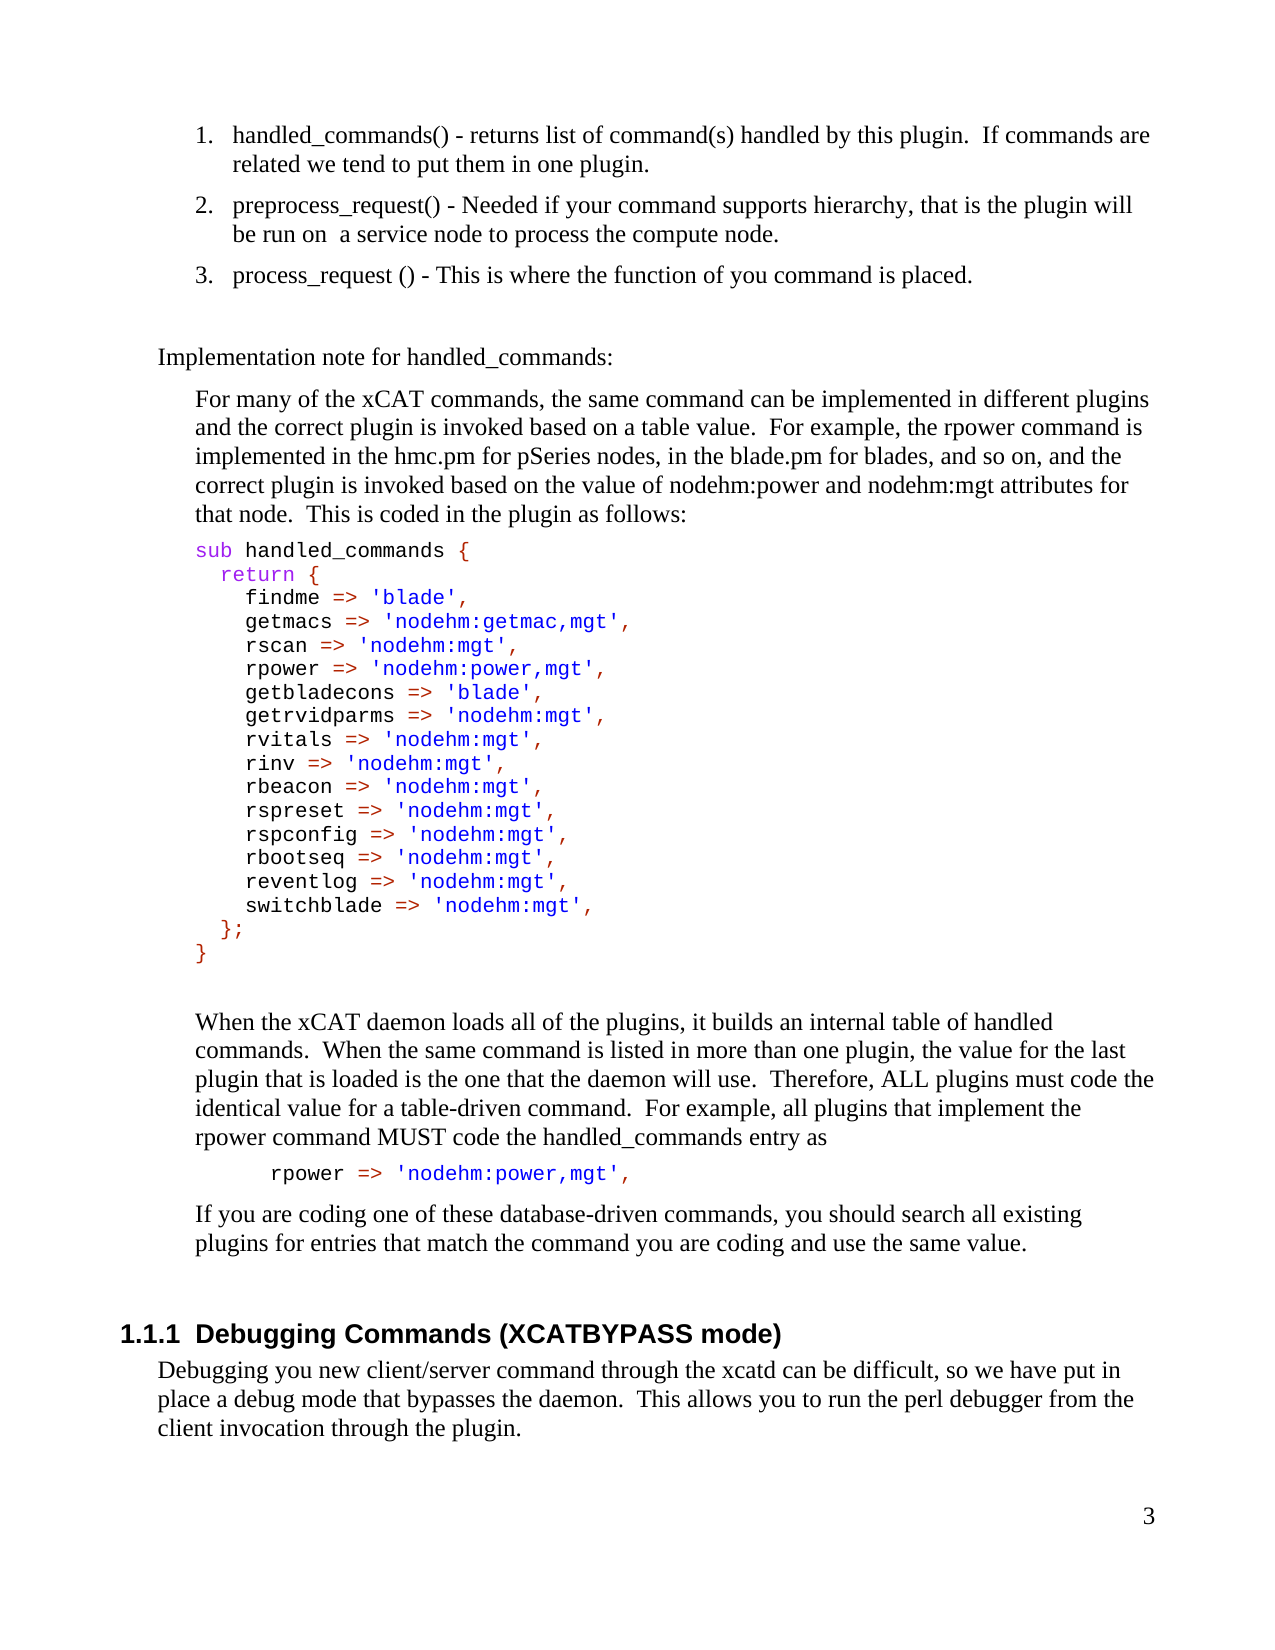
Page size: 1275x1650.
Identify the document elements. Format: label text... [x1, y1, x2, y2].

text } [195, 942, 1155, 966]
text If you are coding one of these database-driven commands, you should search all existing plugins for entries that match the command you are coding and use the same value. [195, 1199, 1155, 1257]
text rbootseq => 'nodehm:mgt', [195, 847, 1155, 871]
text Debugging you new client/server command through the xcatd can be difficult, so we have put in [120, 1355, 1155, 1384]
text rscan => 'nodehm:mgt', [195, 634, 1155, 658]
text rspreset => 'nodehm:mgt', [195, 800, 1155, 824]
list handled_commands() - returns list of command(s) handled by this plugin. If commands are related we tend to put them in one plugin. [195, 120, 1155, 177]
subtitle Debugging Commands (XCATBYPASS mode) [120, 1318, 1155, 1349]
text getbladecons => 'blade', [195, 682, 1155, 706]
text When the xCAT daemon loads all of the plugins, it builds an internal table of handled commands. When the same command is listed in more than one plugin, the value for the last plugin that is loaded is the one that the daemon will use. Therefore, ALL plugins must code the identical value for a table-driven command. For example, all plugins that implement the rpower command MUST code the handled_commands entry as [195, 1007, 1155, 1151]
text rspconfig => 'nodehm:mgt', [195, 824, 1155, 847]
text return { [195, 564, 1155, 587]
text rpower => 'nodehm:power,mgt', [270, 1163, 1155, 1187]
text rpower => 'nodehm:power,mgt', [195, 658, 1155, 682]
text rvitals => 'nodehm:mgt', [195, 729, 1155, 753]
text getmacs => 'nodehm:getmac,mgt', [195, 611, 1155, 634]
list preprocess_request() - Needed if your command supports hierarchy, that is the plugin will be run on a service node to process the compute node. [195, 190, 1155, 247]
text }; [195, 918, 1155, 942]
text client invocation through the plugin. [120, 1413, 1155, 1442]
text reventlog => 'nodehm:mgt', [195, 871, 1155, 895]
text Implementation note for handled_commands: [157, 342, 1155, 371]
list process_request () - This is where the function of you command is placed. [195, 260, 1155, 289]
text For many of the xCAT commands, the same command can be implemented in different plugins and the correct plugin is invoked based on a table value. For example, the rpower command is implemented in the hmc.pm for pSeries nodes, in the blade.pm for blades, and so on, and the correct plugin is invoked based on the value of nodehm:power and nodehm:mgt attributes for that node. This is coded in the plugin as follows: [195, 384, 1155, 527]
text place a debug mode that bypasses the daemon. This allows you to run the perl debugger from the [120, 1384, 1155, 1413]
text rbeacon => 'nodehm:mgt', [195, 776, 1155, 800]
text rinv => 'nodehm:mgt', [195, 753, 1155, 776]
text sub handled_commands { [195, 540, 1155, 564]
text findme => 'blade', [195, 587, 1155, 611]
text switchblade => 'nodehm:mgt', [195, 895, 1155, 918]
text getrvidparms => 'nodehm:mgt', [195, 706, 1155, 729]
